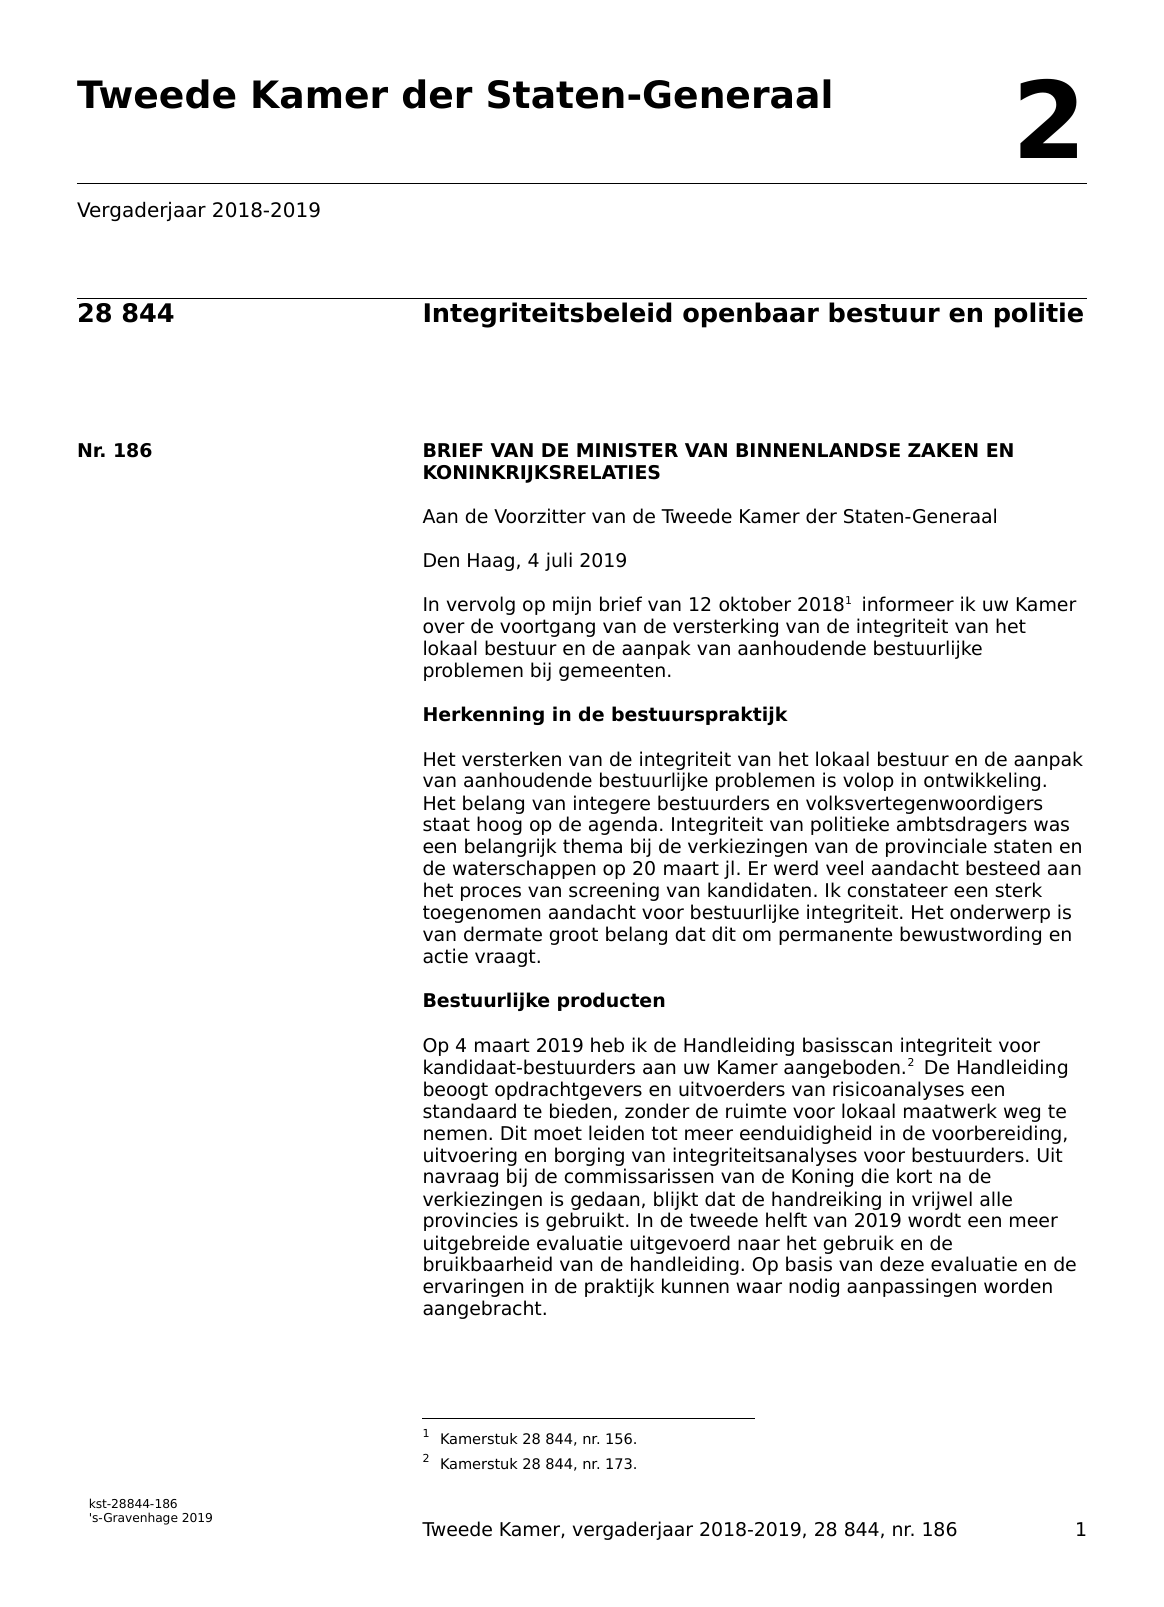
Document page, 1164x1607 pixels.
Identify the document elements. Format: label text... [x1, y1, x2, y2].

text Kamerstuk 28 844, nr. 156. [422, 1427, 1087, 1449]
table_cell Vergaderjaar 2018-2019 [77, 184, 1087, 298]
table_header Tweede Kamer der Staten-Generaal [77, 59, 886, 183]
subtitle Nr. 186 BRIEF VAN DE MINISTER VAN BINNENLANDSE ZAKEN EN KONINKRIJKSRELATIES [77, 440, 1087, 484]
text Kamerstuk 28 844, nr. 173. [422, 1452, 1087, 1474]
text 's-Gravenhage 2019 [88, 1511, 323, 1525]
subtitle Bestuurlijke producten [422, 990, 1087, 1012]
text Aan de Voorzitter van de Tweede Kamer der Staten-Generaal [422, 506, 1087, 528]
subtitle Herkenning in de bestuurspraktijk [422, 704, 1087, 726]
text Het versterken van de integriteit van het lokaal bestuur en de aanpak van aanhoudende bestuurlijke problemen is volop in ontwikkeling. Het belang van integere bestuurders en volksvertegenwoordigers staat hoog op de agenda. Integriteit van politieke ambtsdragers was een belangrijk thema bij de verkiezingen van de provinciale staten en de waterschappen op 20 maart jl. Er werd veel aandacht besteed aan het proces van screening van kandidaten. Ik constateer een sterk toegenomen aandacht voor bestuurlijke integriteit. Het onderwerp is van dermate groot belang dat dit om permanente bewustwording en actie vraagt. [422, 748, 1087, 968]
subtitle 28 844 Integriteitsbeleid openbaar bestuur en politie [77, 299, 1087, 329]
text In vervolg op mijn brief van 12 oktober 2018 informeer ik uw Kamer over de voortgang van de versterking van de integriteit van het lokaal bestuur en de aanpak van aanhoudende bestuurlijke problemen bij gemeenten. [422, 594, 1087, 682]
text Op 4 maart 2019 heb ik de Handleiding basisscan integriteit voor kandidaat-bestuurders aan uw Kamer aangeboden. De Handleiding beoogt opdrachtgevers en uitvoerders van risicoanalyses een standaard te bieden, zonder de ruimte voor lokaal maatwerk weg te nemen. Dit moet leiden tot meer eenduidigheid in de voorbereiding, uitvoering en borging van integriteitsanalyses voor bestuurders. Uit navraag bij de commissarissen van de Koning die kort na de verkiezingen is gedaan, blijkt dat de handreiking in vrijwel alle provincies is gebruikt. In de tweede helft van 2019 wordt een meer uitgebreide evaluatie uitgevoerd naar het gebruik en de bruikbaarheid van de handleiding. Op basis van deze evaluatie en de ervaringen in de praktijk kunnen waar nodig aanpassingen worden aangebracht. [422, 1034, 1087, 1320]
text kst-28844-186 [88, 1497, 323, 1511]
table_header 2 [886, 59, 1087, 183]
text Den Haag, 4 juli 2019 [422, 550, 1087, 572]
